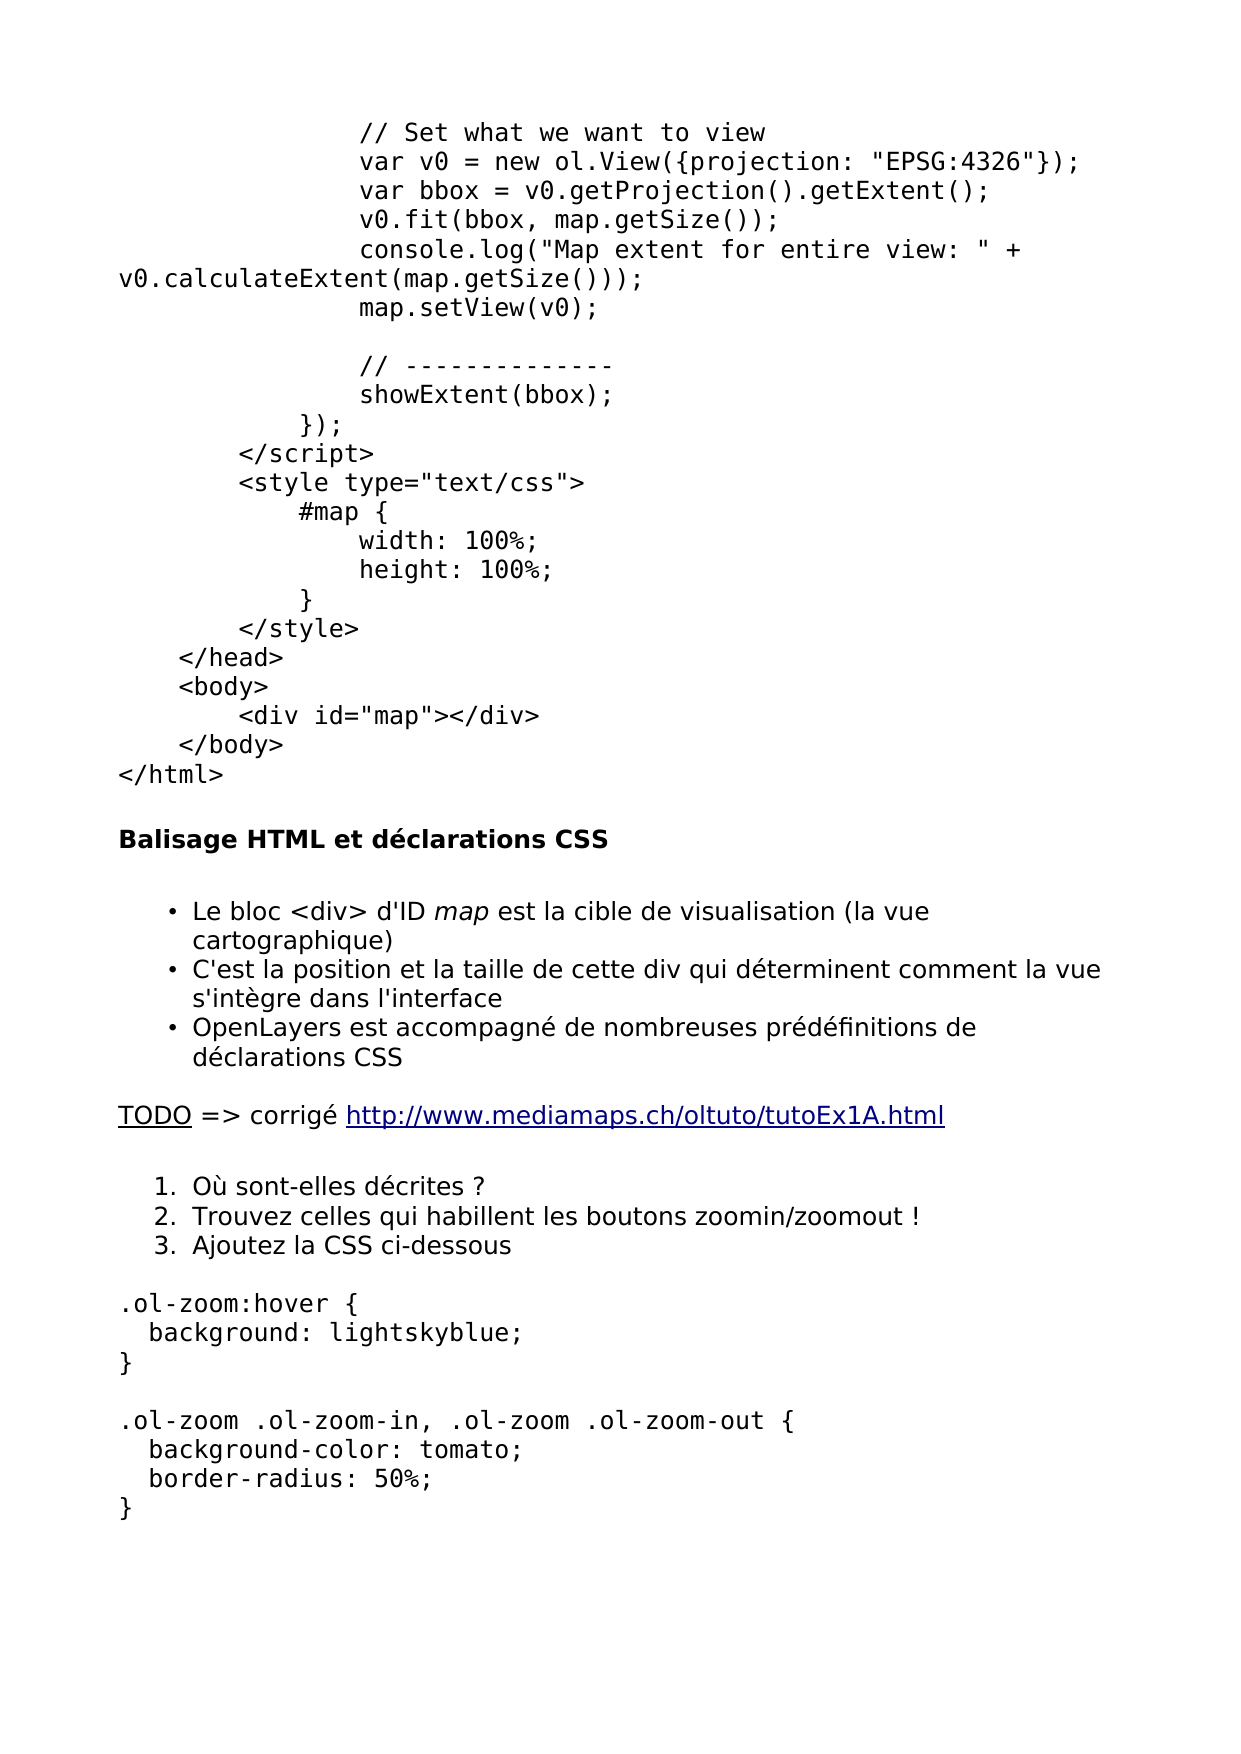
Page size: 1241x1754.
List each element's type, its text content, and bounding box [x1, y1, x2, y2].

list OpenLayers est accompagné de nombreuses prédéfinitions de déclarations CSS [177, 1013, 1122, 1072]
text // Set what we want to view var v0 = new ol.View({projection: "EPSG:4326"}); var bbox = v0.getProjection().getExtent(); v0.fit(bbox, map.getSize()); console.log("Map extent for entire view: " + v0.calculateExtent(map.getSize())); map.setView(v0); // -------------- showExtent(bbox); }); </script> <style type="text/css"> #map { width: 100%; height: 100%; } </style> </head> <body> <div id="map"></div> </body> </html> [118, 118, 1122, 789]
text .ol-zoom:hover { background: lightskyblue; } .ol-zoom .ol-zoom-in, .ol-zoom .ol-zoom-out { background-color: tomato; border-radius: 50%; } [118, 1289, 1122, 1523]
list Trouvez celles qui habillent les boutons zoomin/zoomout ! [177, 1202, 1122, 1231]
list Le bloc <div> d'ID map est la cible de visualisation (la vue cartographique) [177, 897, 1122, 955]
subtitle Balisage HTML et déclarations CSS [118, 826, 1122, 855]
list Ajoutez la CSS ci-dessous [177, 1231, 1122, 1260]
list Où sont-elles décrites ? [177, 1172, 1122, 1202]
text TODO => corrigé http://www.mediamaps.ch/oltuto/tutoEx1A.html [118, 1101, 1122, 1131]
list C'est la position et la taille de cette div qui déterminent comment la vue s'intègre dans l'interface [177, 955, 1122, 1013]
